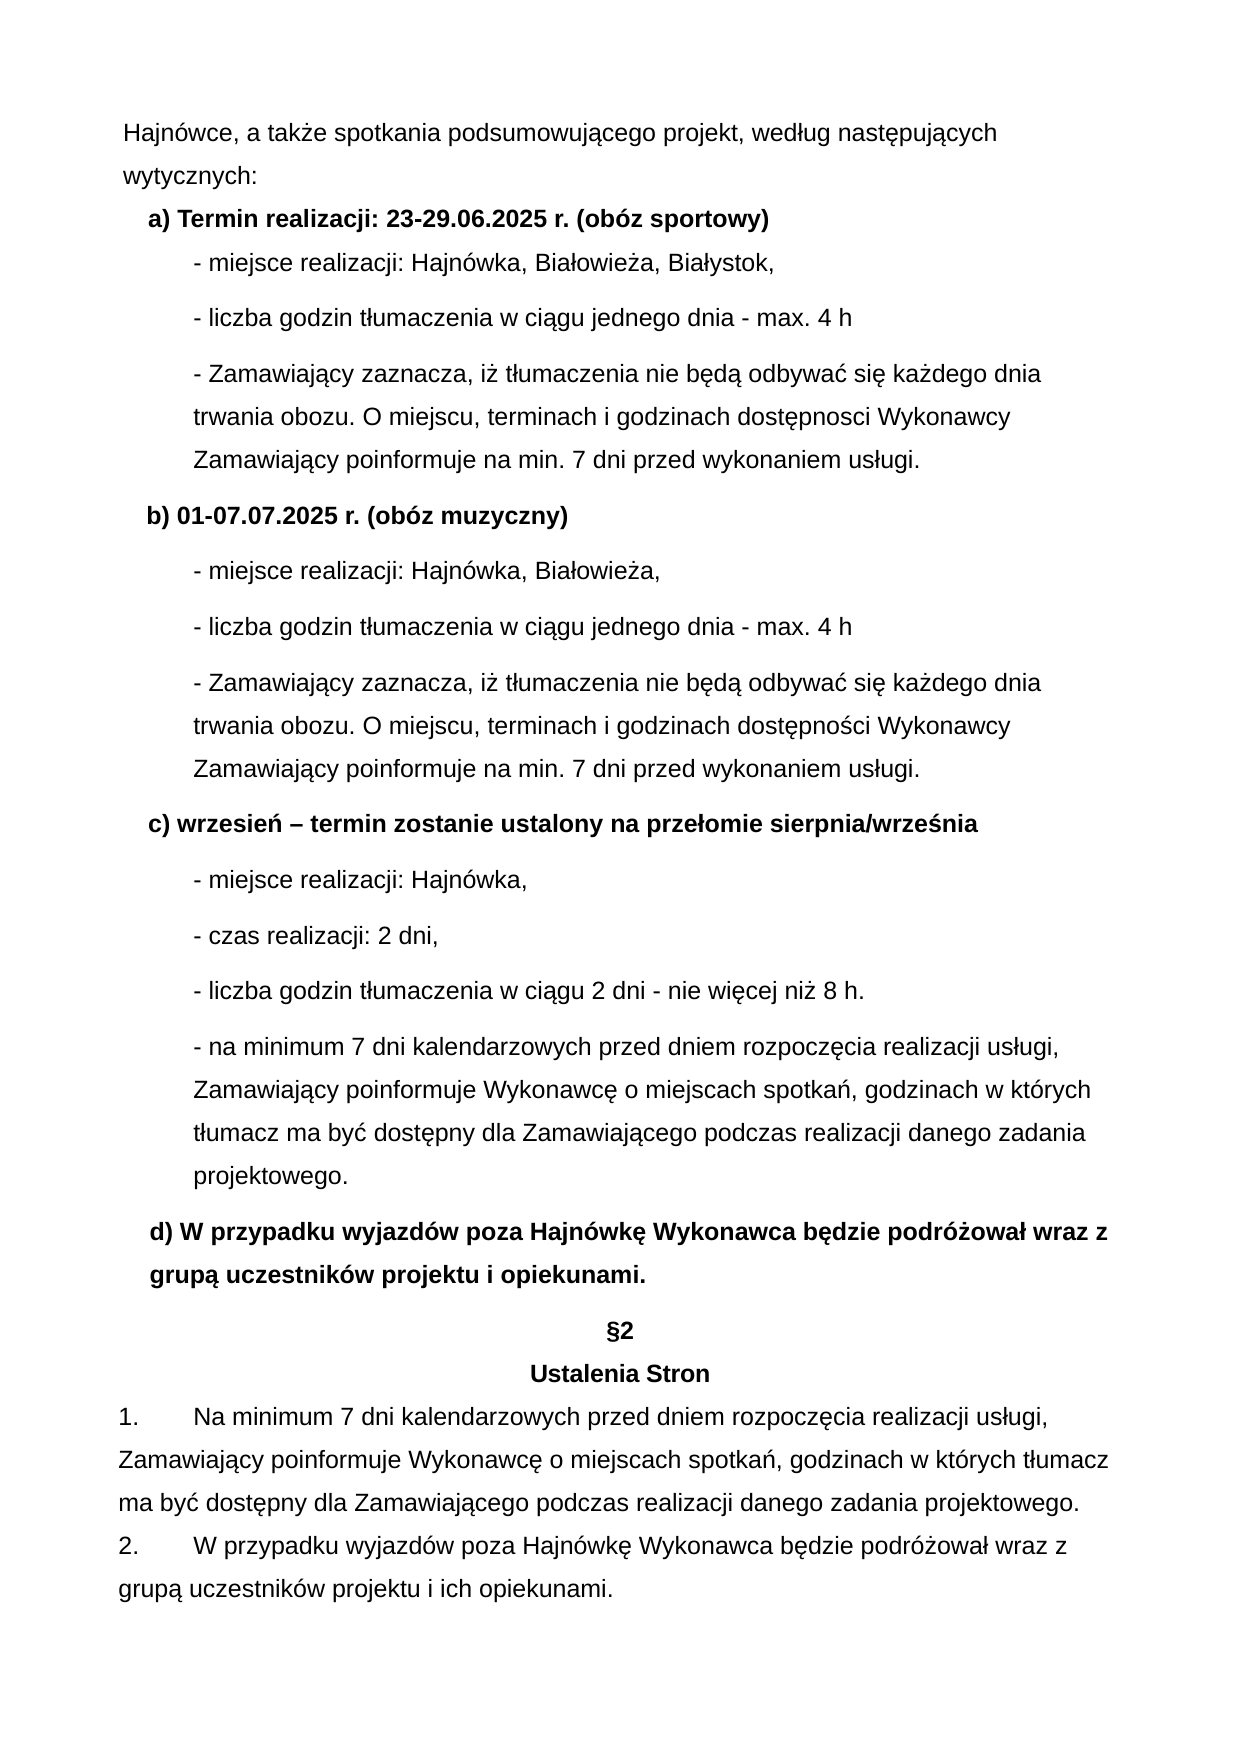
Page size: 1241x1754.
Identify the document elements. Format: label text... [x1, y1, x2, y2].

list - liczba godzin tłumaczenia w ciągu jednego dnia - max. 4 h [156, 612, 1122, 641]
list - miejsce realizacji: Hajnówka, Białowieża, [156, 556, 1122, 585]
list - czas realizacji: 2 dni, [156, 921, 1122, 949]
list - miejsce realizacji: Hajnówka, [156, 865, 1122, 894]
text Ustalenia Stron [118, 1359, 1122, 1387]
list Na minimum 7 dni kalendarzowych przed dniem rozpoczęcia realizacji usługi, Zamawiający poinformuje Wykonawcę o miejscach spotkań, godzinach w których tłumacz ma być dostępny dla Zamawiającego podczas realizacji danego zadania projektowego. [118, 1402, 1122, 1517]
list Hajnówce, a także spotkania podsumowującego projekt, według następujących wytycznych: [123, 118, 1122, 190]
list - miejsce realizacji: Hajnówka, Białowieża, Białystok, [156, 247, 1122, 276]
list - Zamawiający zaznacza, iż tłumaczenia nie będą odbywać się każdego dnia trwania obozu. O miejscu, terminach i godzinach dostępności Wykonawcy Zamawiający poinformuje na min. 7 dni przed wykonaniem usługi. [156, 667, 1122, 782]
list - liczba godzin tłumaczenia w ciągu 2 dni - nie więcej niż 8 h. [156, 976, 1122, 1005]
list - liczba godzin tłumaczenia w ciągu jednego dnia - max. 4 h [156, 303, 1122, 332]
list a) Termin realizacji: 23-29.06.2025 r. (obóz sportowy) [148, 204, 1122, 233]
list - na minimum 7 dni kalendarzowych przed dniem rozpoczęcia realizacji usługi, Zamawiający poinformuje Wykonawcę o miejscach spotkań, godzinach w których tłumacz ma być dostępny dla Zamawiającego podczas realizacji danego zadania projektowego. [156, 1032, 1122, 1190]
list - Zamawiający zaznacza, iż tłumaczenia nie będą odbywać się każdego dnia trwania obozu. O miejscu, terminach i godzinach dostępnosci Wykonawcy Zamawiający poinformuje na min. 7 dni przed wykonaniem usługi. [156, 359, 1122, 474]
list b) 01-07.07.2025 r. (obóz muzyczny) [146, 501, 1122, 529]
list d) W przypadku wyjazdów poza Hajnówkę Wykonawca będzie podróżował wraz z grupą uczestników projektu i opiekunami. [149, 1217, 1122, 1289]
list c) wrzesień – termin zostanie ustalony na przełomie sierpnia/września [148, 809, 1122, 838]
list W przypadku wyjazdów poza Hajnówkę Wykonawca będzie podróżował wraz z grupą uczestników projektu i ich opiekunami. [118, 1531, 1122, 1603]
text §2 [118, 1316, 1122, 1344]
